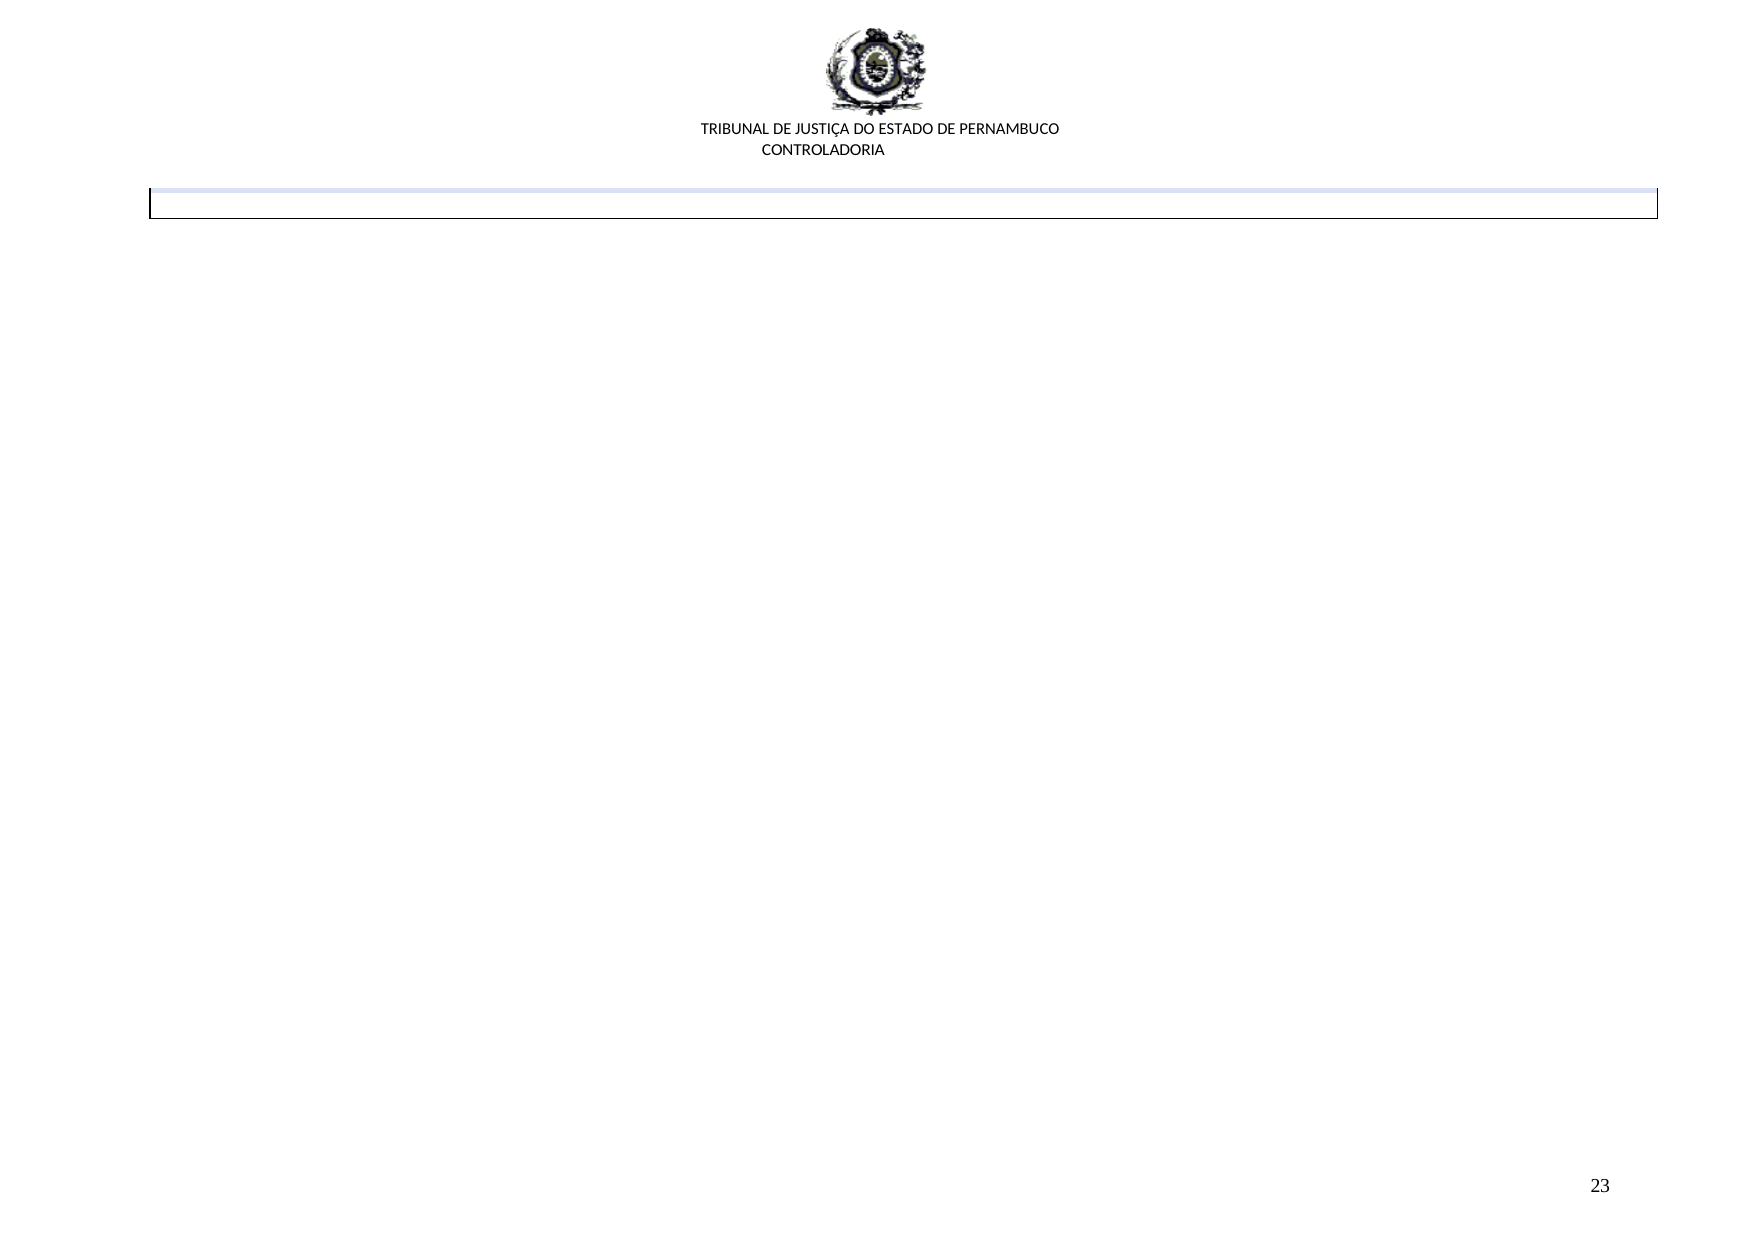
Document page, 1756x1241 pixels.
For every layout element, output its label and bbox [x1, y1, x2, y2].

table_cell [151, 193, 1657, 217]
